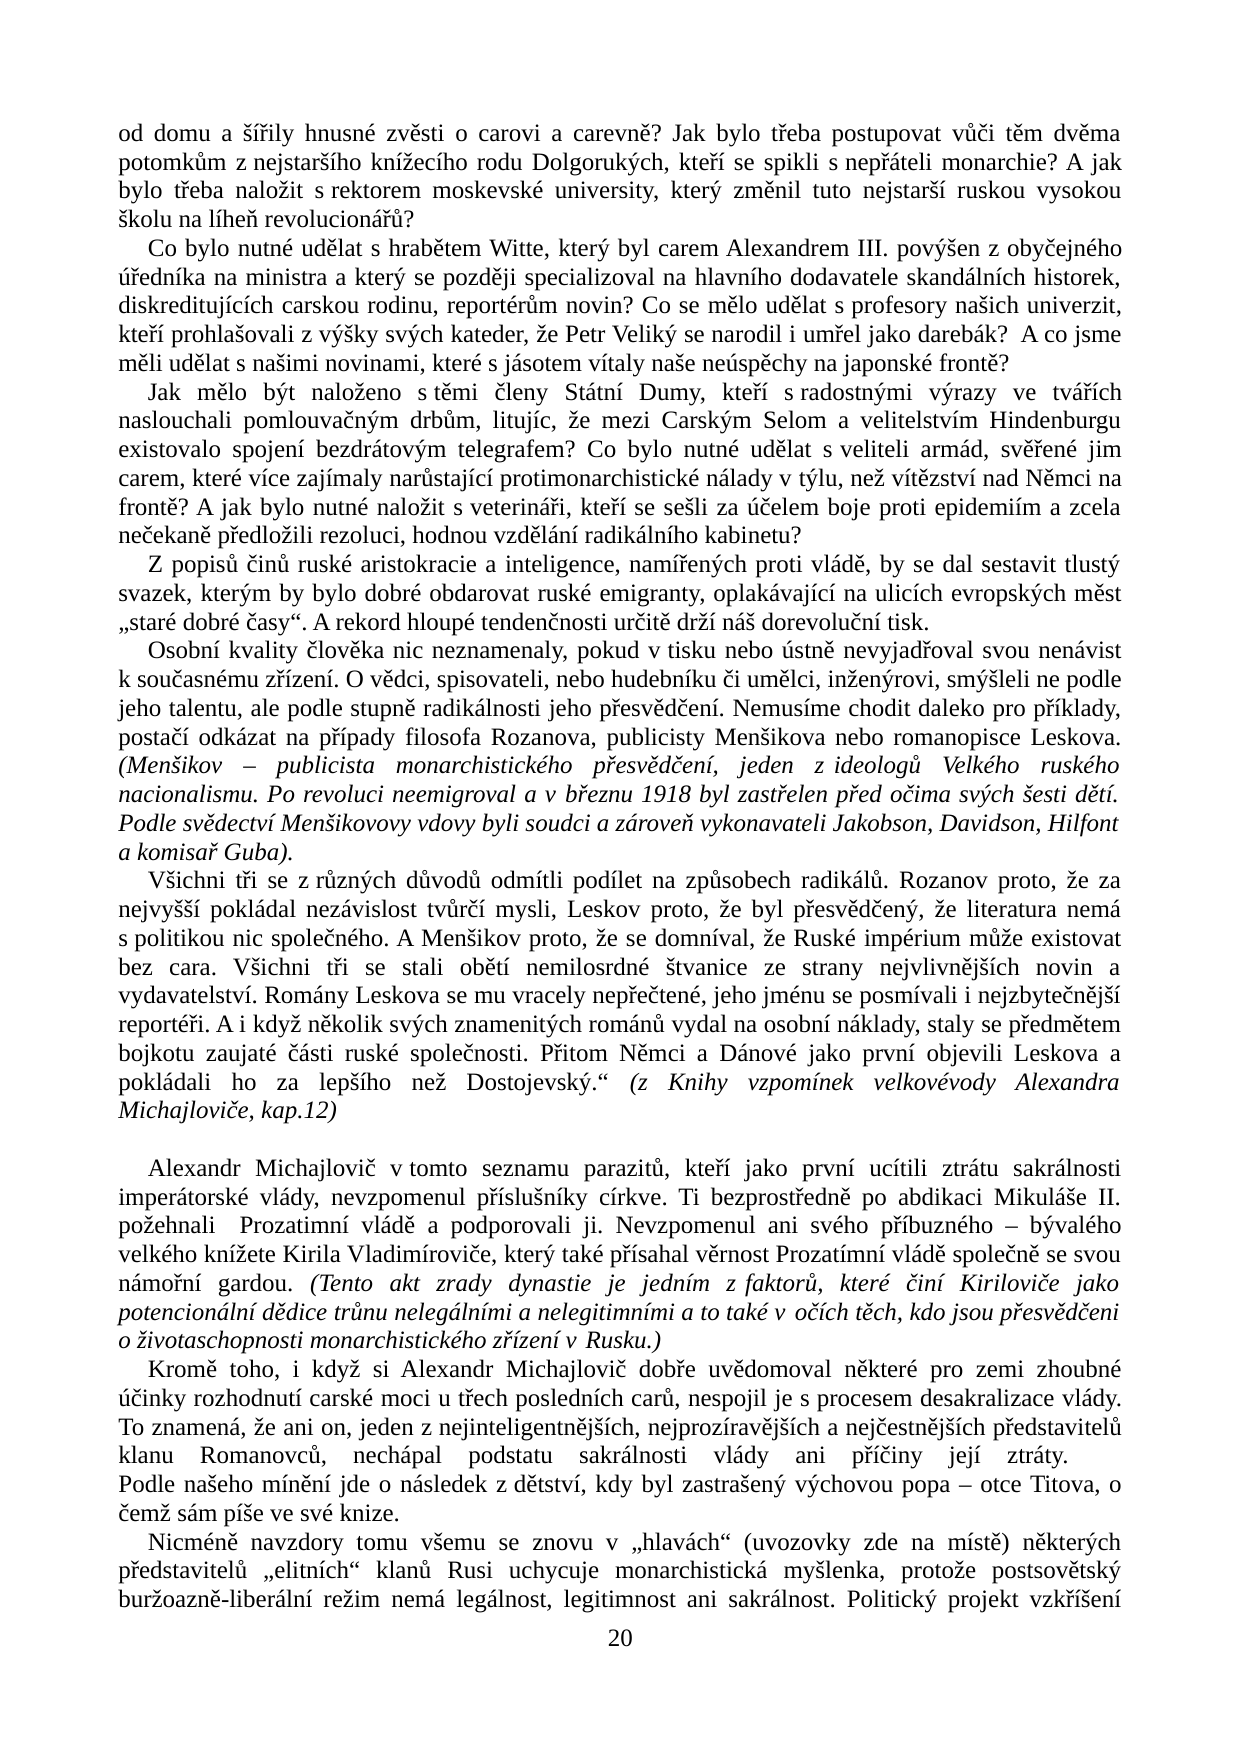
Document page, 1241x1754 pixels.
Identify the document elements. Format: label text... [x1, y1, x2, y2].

text Co bylo nutné udělat s hrabětem Witte, který byl carem Alexandrem III. povýšen z obyčejného úředníka na ministra a který se později specializoval na hlavního dodavatele skandálních historek, diskreditujících carskou rodinu, reportérům novin? Co se mělo udělat s profesory našich univerzit, kteří prohlašovali z výšky svých kateder, že Petr Veliký se narodil i umřel jako darebák? A co jsme měli udělat s našimi novinami, které s jásotem vítaly naše neúspěchy na japonské frontě? [118, 233, 1122, 377]
text Osobní kvality člověka nic neznamenaly, pokud v tisku nebo ústně nevyjadřoval svou nenávist k současnému zřízení. O vědci, spisovateli, nebo hudebníku či umělci, inženýrovi, smýšleli ne podle jeho talentu, ale podle stupně radikálnosti jeho přesvědčení. Nemusíme chodit daleko pro příklady, postačí odkázat na případy filosofa Rozanova, publicisty Menšikova nebo romanopisce Leskova. (Menšikov – publicista monarchistického přesvědčení, jeden z ideologů Velkého ruského nacionalismu. Po revoluci neemigroval a v březnu 1918 byl zastřelen před očima svých šesti dětí. Podle svědectví Menšikovovy vdovy byli soudci a zároveň vykonavateli Jakobson, Davidson, Hilfont a komisař Guba). [118, 636, 1122, 866]
text Jak mělo být naloženo s těmi členy Státní Dumy, kteří s radostnými výrazy ve tvářích naslouchali pomlouvačným drbům, litujíc, že mezi Carským Selom a velitelstvím Hindenburgu existovalo spojení bezdrátovým telegrafem? Co bylo nutné udělat s veliteli armád, svěřené jim carem, které více zajímaly narůstající protimonarchistické nálady v týlu, než vítězství nad Němci na frontě? A jak bylo nutné naložit s veterináři, kteří se sešli za účelem boje proti epidemiím a zcela nečekaně předložili rezoluci, hodnou vzdělání radikálního kabinetu? [118, 377, 1122, 549]
text Kromě toho, i když si Alexandr Michajlovič dobře uvědomoval některé pro zemi zhoubné účinky rozhodnutí carské moci u třech posledních carů, nespojil je s procesem desakralizace vlády. To znamená, že ani on, jeden z nejinteligentnějších, nejprozíravějších a nejčestnějších představitelů klanu Romanovců, nechápal podstatu sakrálnosti vlády ani příčiny její ztráty. Podle našeho mínění jde o následek z dětství, kdy byl zastrašený výchovou popa – otce Titova, o čemž sám píše ve své knize. [118, 1354, 1122, 1527]
text Z popisů činů ruské aristokracie a inteligence, namířených proti vládě, by se dal sestavit tlustý svazek, kterým by bylo dobré obdarovat ruské emigranty, oplakávající na ulicích evropských měst „staré dobré časy“. A rekord hloupé tendenčnosti určitě drží náš dorevoluční tisk. [118, 549, 1122, 636]
text od domu a šířily hnusné zvěsti o carovi a carevně? Jak bylo třeba postupovat vůči těm dvěma potomkům z nejstaršího knížecího rodu Dolgorukých, kteří se spikli s nepřáteli monarchie? A jak bylo třeba naložit s rektorem moskevské university, který změnil tuto nejstarší ruskou vysokou školu na líheň revolucionářů? [118, 118, 1122, 233]
text Nicméně navzdory tomu všemu se znovu v „hlavách“ (uvozovky zde na místě) některých představitelů „elitních“ klanů Rusi uchycuje monarchistická myšlenka, protože postsovětský buržoazně-liberální režim nemá legálnost, legitimnost ani sakrálnost. Politický projekt vzkříšení [118, 1527, 1122, 1613]
text Všichni tři se z různých důvodů odmítli podílet na způsobech radikálů. Rozanov proto, že za nejvyšší pokládal nezávislost tvůrčí mysli, Leskov proto, že byl přesvědčený, že literatura nemá s politikou nic společného. A Menšikov proto, že se domníval, že Ruské impérium může existovat bez cara. Všichni tři se stali obětí nemilosrdné štvanice ze strany nejvlivnějších novin a vydavatelství. Romány Leskova se mu vracely nepřečtené, jeho jménu se posmívali i nejzbytečnější reportéři. A i když několik svých znamenitých románů vydal na osobní náklady, staly se předmětem bojkotu zaujaté části ruské společnosti. Přitom Němci a Dánové jako první objevili Leskova a pokládali ho za lepšího než Dostojevský.“ (z Knihy vzpomínek velkovévody Alexandra Michajloviče, kap.12) [118, 866, 1122, 1124]
text Alexandr Michajlovič v tomto seznamu parazitů, kteří jako první ucítili ztrátu sakrálnosti imperátorské vlády, nevzpomenul příslušníky církve. Ti bezprostředně po abdikaci Mikuláše II. požehnali Prozatimní vládě a podporovali ji. Nevzpomenul ani svého příbuzného – bývalého velkého knížete Kirila Vladimíroviče, který také přísahal věrnost Prozatímní vládě společně se svou námořní gardou. (Tento akt zrady dynastie je jedním z faktorů, které činí Kiriloviče jako potencionální dědice trůnu nelegálními a nelegitimními a to také v očích těch, kdo jsou přesvědčeni o životaschopnosti monarchistického zřízení v Rusku.) [118, 1153, 1122, 1354]
